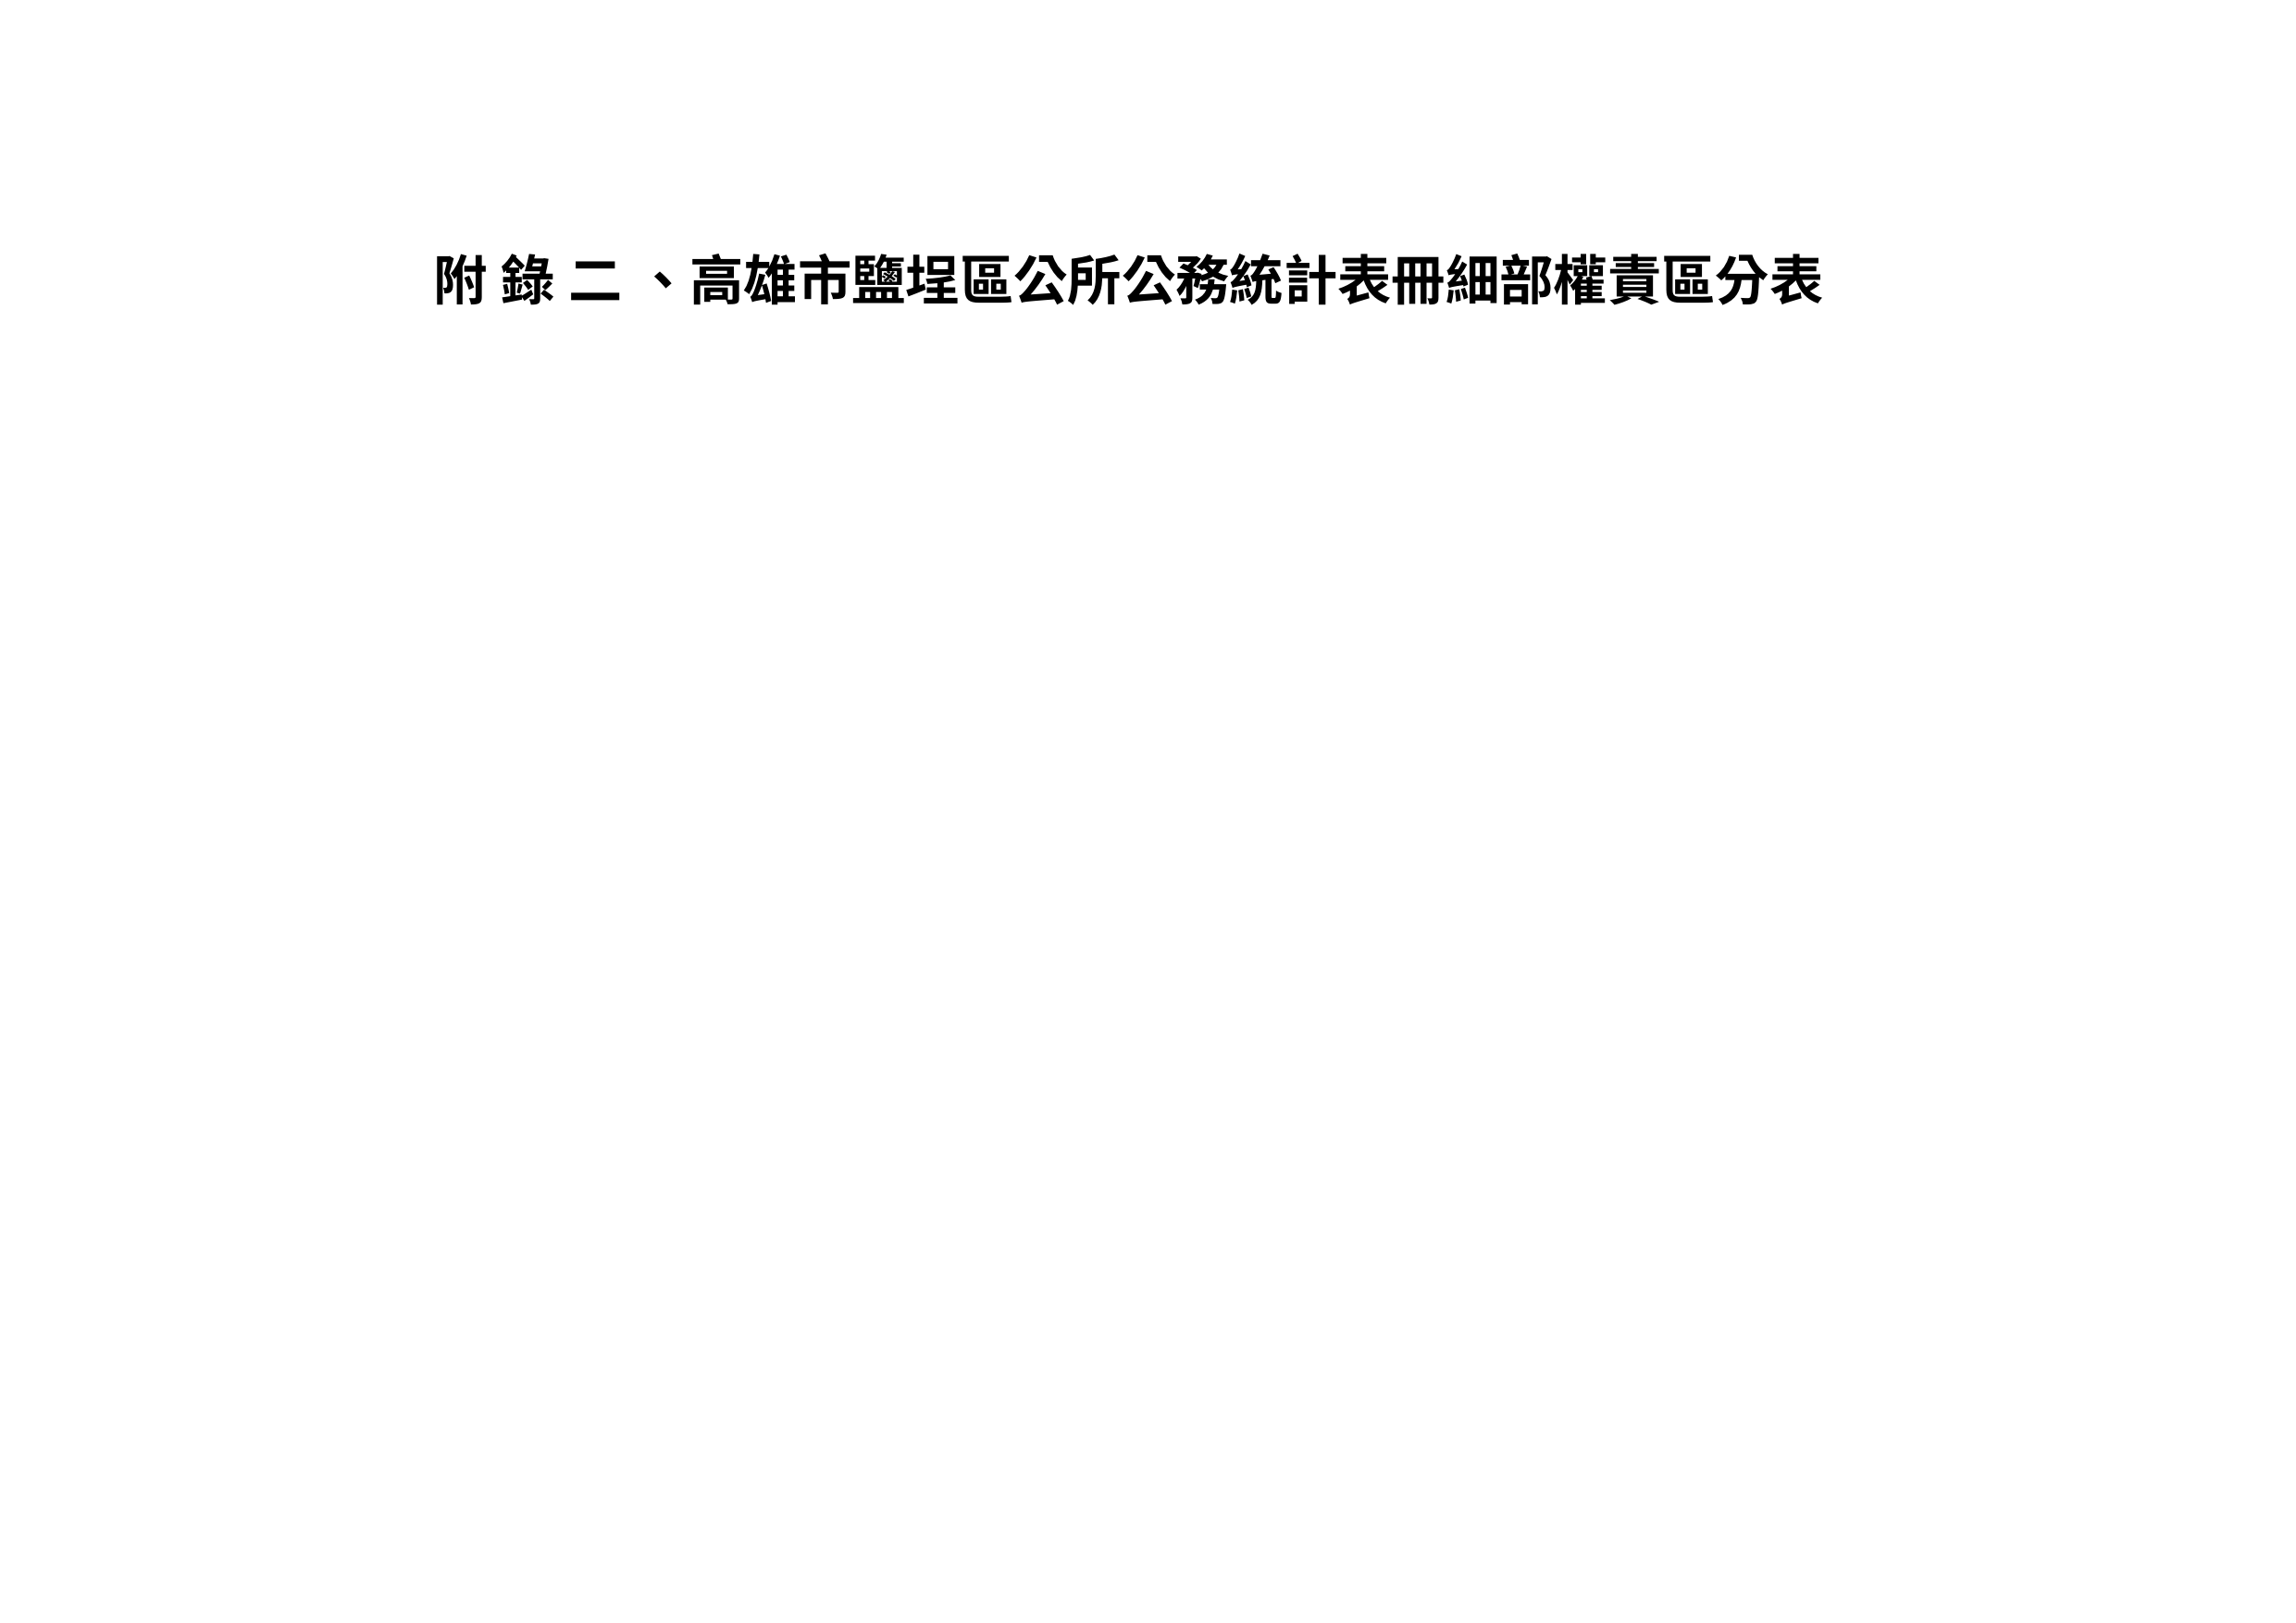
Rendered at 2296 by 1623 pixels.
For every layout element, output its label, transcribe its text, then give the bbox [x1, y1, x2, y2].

text 附 錄 二 、高雄市鹽埕區公所公務統計表冊細部權責區分表 [158, 253, 2098, 301]
